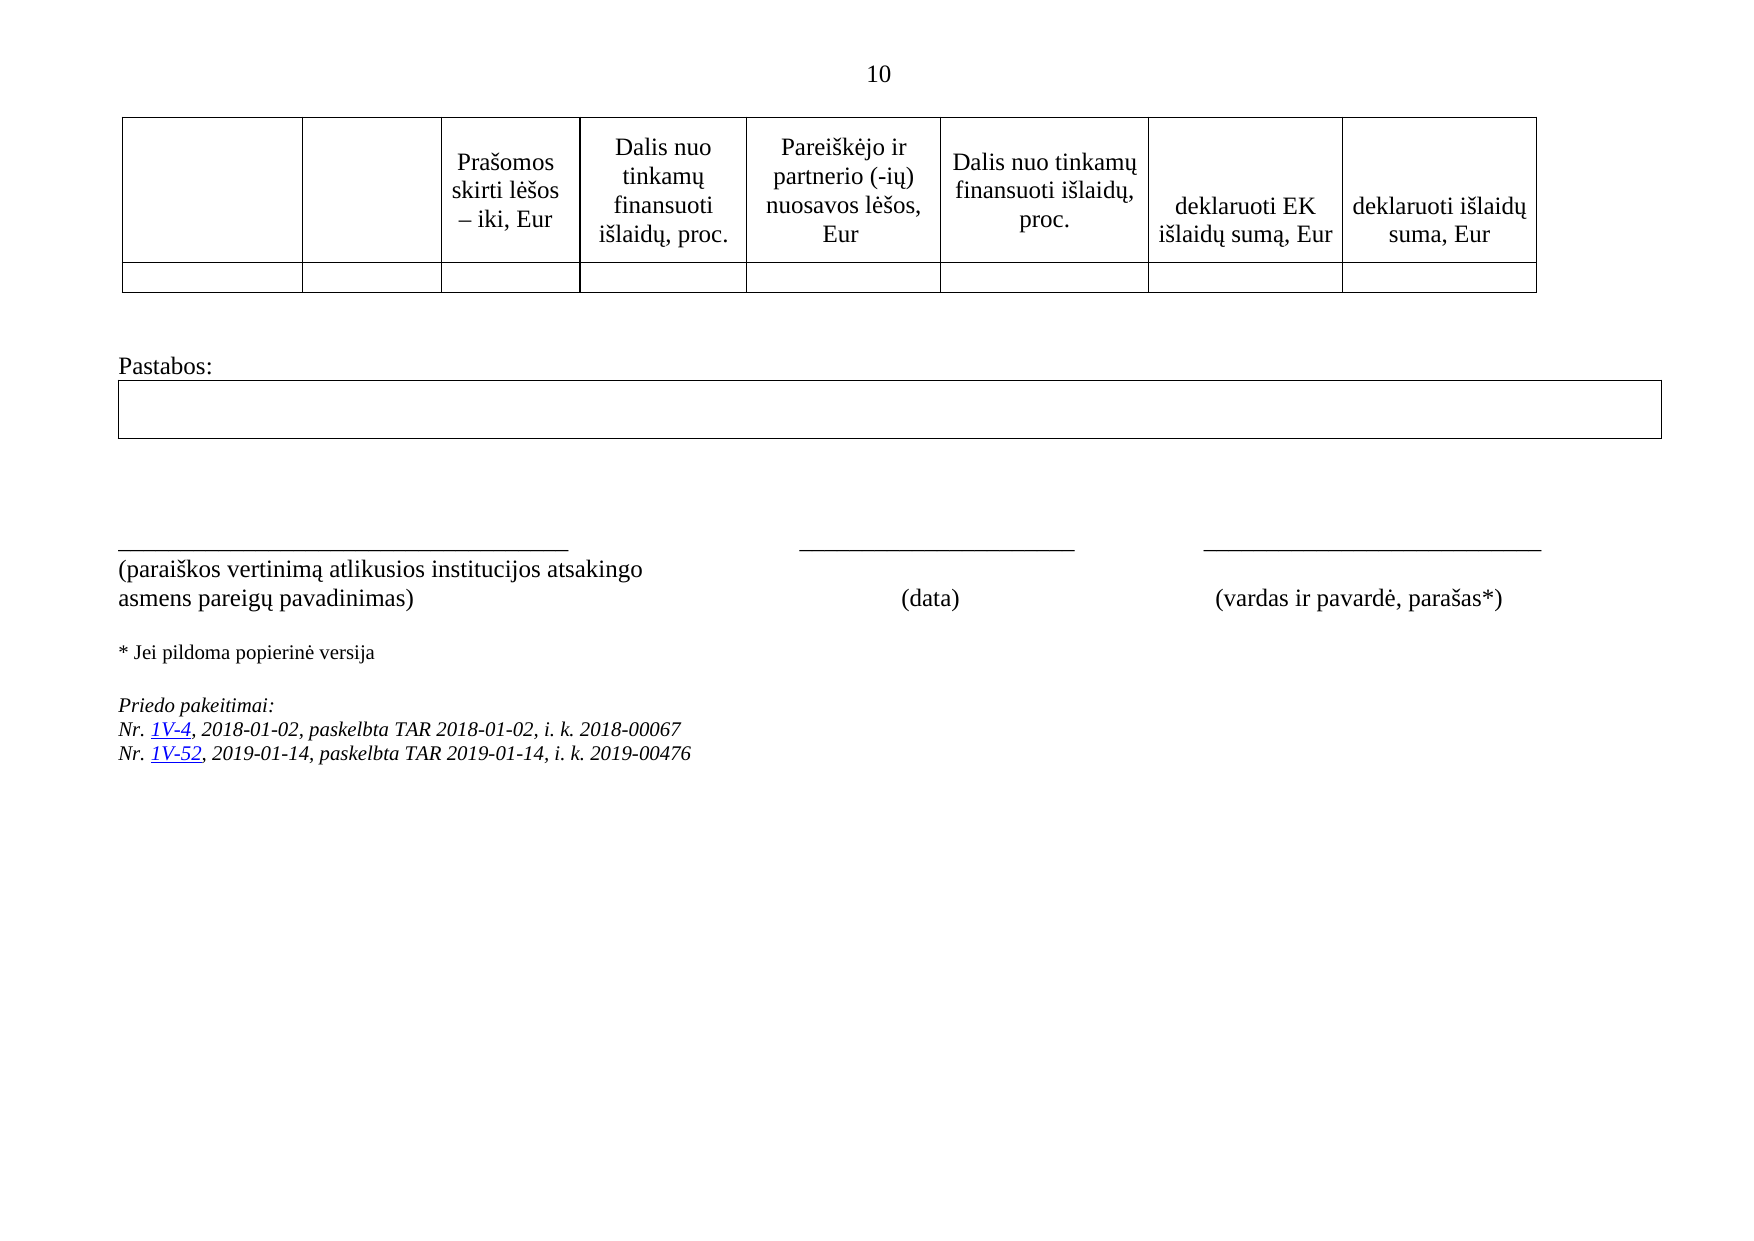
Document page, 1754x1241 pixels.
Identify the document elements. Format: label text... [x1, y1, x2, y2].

table_header deklaruoti išlaidų suma, Eur [1343, 118, 1536, 262]
text (paraiškos vertinimą atlikusios institucijos atsakingo [118, 554, 1639, 583]
table_cell Dalis nuo tinkamų finansuoti išlaidų, proc. [581, 118, 746, 262]
table_cell [941, 263, 1148, 292]
table_cell [303, 118, 441, 262]
table_cell [442, 263, 579, 292]
text ____________________________________ ______________________ ___________________________ [118, 525, 1639, 554]
table_cell Prašomos skirti lėšos – iki, Eur [442, 118, 579, 262]
table_cell Pareiškėjo ir partnerio (-ių) nuosavos lėšos, Eur [747, 118, 940, 262]
text Pastabos: [118, 351, 1639, 379]
table_cell [123, 263, 302, 292]
text * Jei pildoma popierinė versija [118, 640, 1639, 664]
table_cell [1149, 263, 1342, 292]
text Nr. 1V-4, 2018-01-02, paskelbta TAR 2018-01-02, i. k. 2018-00067 [118, 717, 1639, 741]
table_cell [303, 263, 441, 292]
table_cell Dalis nuo tinkamų finansuoti išlaidų, proc. [941, 118, 1148, 262]
table_cell [581, 263, 746, 292]
table_header [123, 118, 302, 262]
table_cell [1343, 263, 1536, 292]
table_cell [747, 263, 940, 292]
text asmens pareigų pavadinimas) (data) (vardas ir pavardė, parašas*) [118, 583, 1639, 612]
text Nr. 1V-52, 2019-01-14, paskelbta TAR 2019-01-14, i. k. 2019-00476 [118, 741, 1639, 765]
text Priedo pakeitimai: [118, 693, 1639, 717]
table_header [119, 381, 1661, 438]
table_header deklaruoti EK išlaidų sumą, Eur [1149, 118, 1342, 262]
